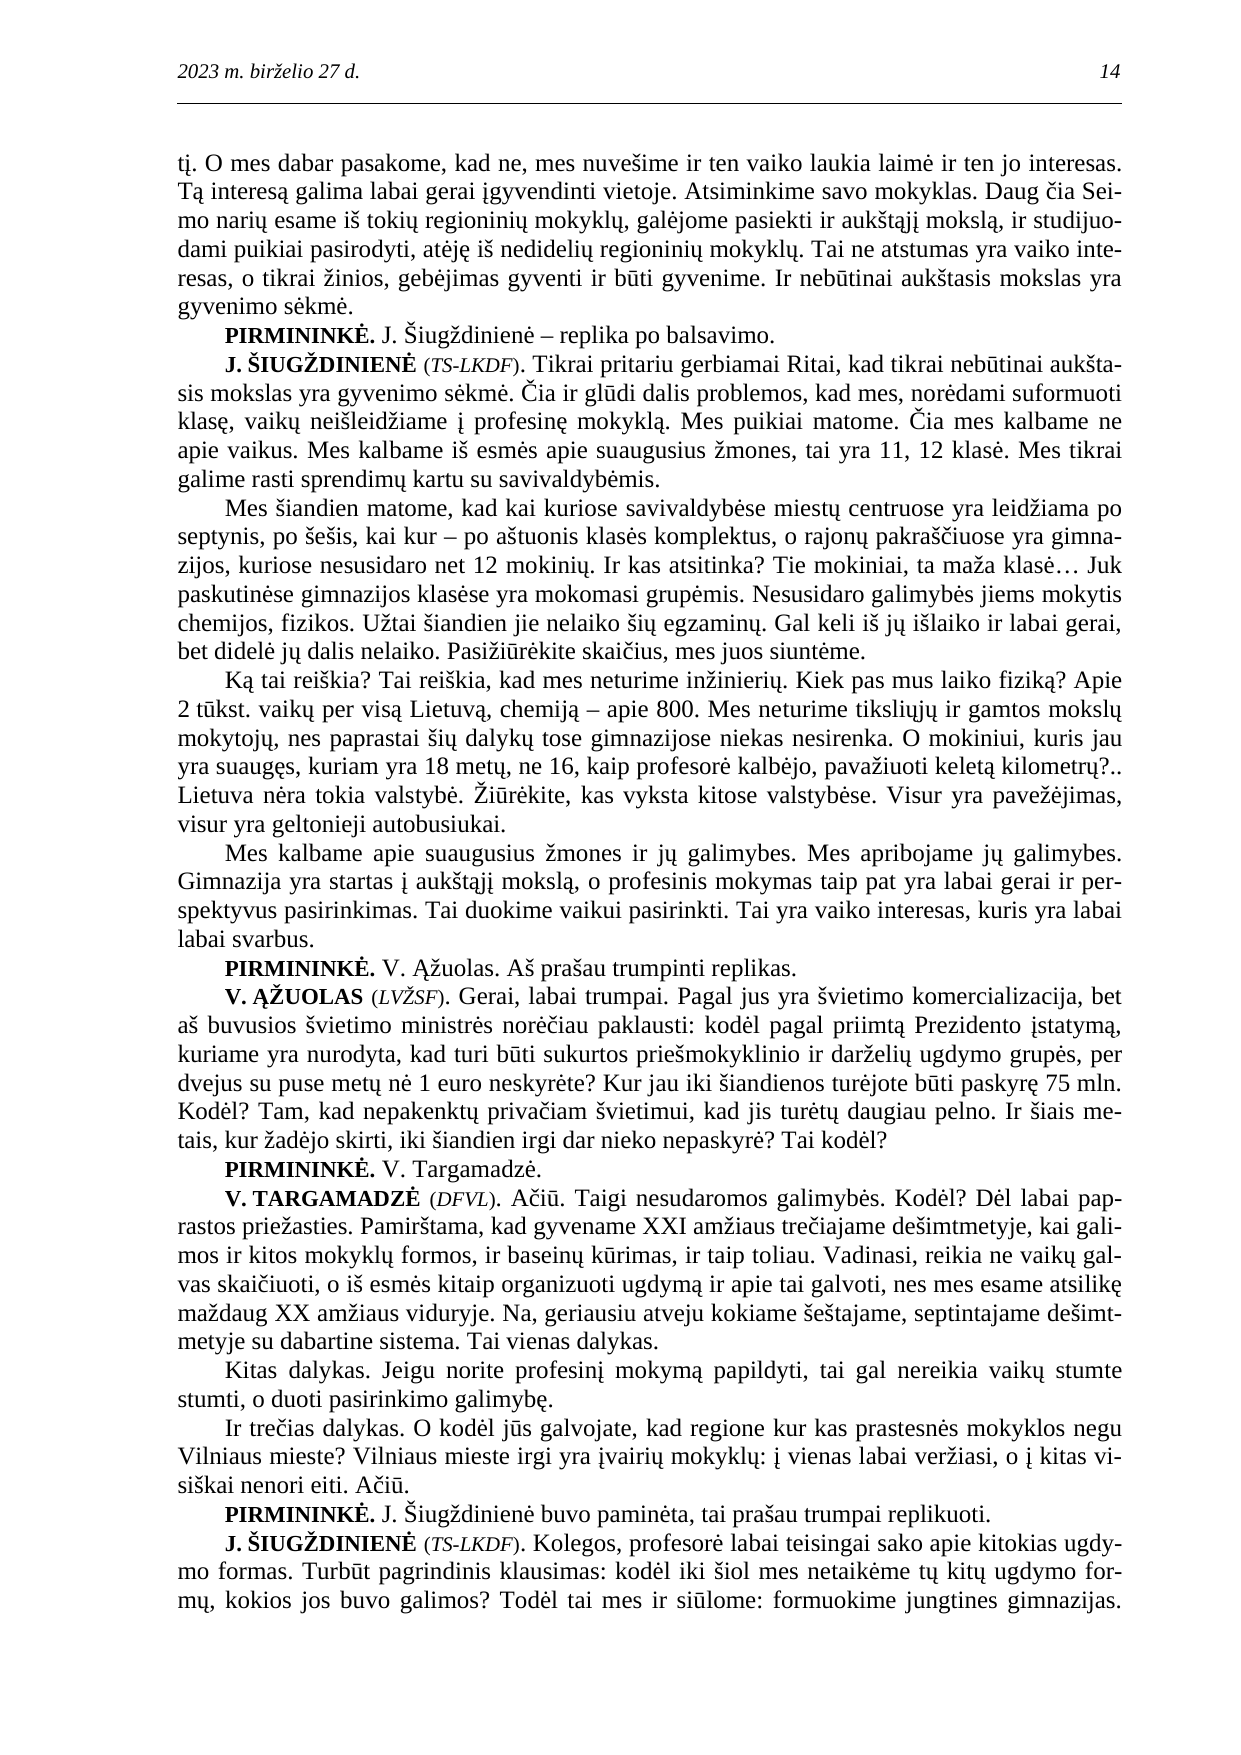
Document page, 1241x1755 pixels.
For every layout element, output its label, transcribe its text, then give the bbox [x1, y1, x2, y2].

text Ką tai reiš­kia? Tai reiš­kia, kad mes ne­tu­ri­me in­ži­nie­rių. Kiek pas mus lai­ko fi­zi­ką? Apie 2 tūkst. vai­kų per vi­są Lie­tu­vą, che­mi­ją – apie 800. Mes ne­tu­ri­me tiks­lių­jų ir gam­tos moks­lų mo­ky­to­jų, nes paprastai šių da­ly­kų to­se gim­na­zi­jo­se nie­kas ne­si­ren­ka. O mo­ki­niui, ku­ris jau yra su­au­gęs, ku­riam yra 18 me­tų, ne 16, kaip pro­fe­so­rė kal­bė­jo, pa­va­žiuo­ti ke­le­tą ki­lo­met­rų?.. Lie­tu­va nė­ra to­kia vals­ty­bė. Žiū­rė­ki­te, kas vyks­ta ki­to­se vals­ty­bė­se. Vi­sur yra pa­vežė­ji­mas, vi­sur yra gel­to­nieji au­to­bu­siu­kai. [177, 665, 1122, 838]
text V. ĄŽUOLAS (LVŽSF). Ge­rai, la­bai trum­pai. Pa­gal jus yra švie­ti­mo ko­mer­cia­li­za­ci­ja, bet aš bu­vu­sios švie­ti­mo mi­nist­rės no­rė­čiau pa­klaus­ti: ko­dėl pa­gal pri­im­tą Pre­zi­den­to įsta­ty­mą, ku­ria­me yra nu­ro­dy­ta, kad tu­ri bū­ti su­kur­tos prieš­mo­kyk­li­nio ir dar­že­lių ug­dy­mo gru­pės, per dve­jus su pu­se me­tų nė 1 eu­ro ne­sky­rė­te? Kur jau iki šian­dienos tu­rė­jo­te bū­ti pa­sky­rę 75 mln. Ko­dėl? Tam, kad ne­pa­kenk­tų pri­va­čiam švie­ti­mui, kad jis tu­rė­tų dau­giau pel­no. Ir šiais me­tais, kur ža­dė­jo skir­ti, iki šian­dien ir­gi dar nie­ko ne­pa­sky­rė? Tai ko­dėl? [177, 981, 1122, 1154]
text Ki­tas da­ly­kas. Jei­gu no­ri­te pro­fe­si­nį mo­ky­mą pa­pil­dy­ti, tai gal ne­rei­kia vai­kų stum­te stum­ti, o duo­ti pa­si­rin­ki­mo ga­li­my­bę. [177, 1355, 1122, 1413]
text PIRMININKĖ. V. Tar­ga­ma­dzė. [177, 1154, 1122, 1183]
text Ir tre­čias da­ly­kas. O ko­dėl jūs gal­vo­ja­te, kad re­gio­ne kur kas pra­stes­nės mo­kyk­los ne­gu Vil­niaus mies­te? Vil­niaus mies­te ir­gi yra įvai­rių mo­kyk­lų: į vie­nas la­bai ver­žia­si, o į ki­tas vi­siš­kai ne­no­ri ei­ti. Ačiū. [177, 1413, 1122, 1499]
text PIRMININKĖ. V. Ąžuo­las. Aš pra­šau trum­pin­ti re­pli­kas. [177, 953, 1122, 981]
text V. TARGAMADZĖ (DFVL). Ačiū. Tai­gi ne­su­da­ro­mos ga­li­my­bės. Ko­dėl? Dėl la­bai pa­p­ras­tos prie­žas­ties. Pa­mirš­ta­ma, kad gy­ve­na­me XXI am­žiaus tre­čia­ja­me de­šimt­me­ty­je, kai ga­li­mos ir ki­tos mo­kyk­lų for­mos, ir ba­sei­nų kū­ri­mas, ir taip to­liau. Va­di­na­si, rei­kia ne vai­kų gal­vas skai­čiuo­ti, o iš es­mės ki­taip or­ga­ni­zuo­ti ug­dy­mą ir apie tai gal­vo­ti, nes mes esa­me at­si­li­kę maž­daug XX am­žiaus vi­du­ry­je. Na, ge­riau­siu at­ve­ju ko­kiame šeš­ta­ja­me, sep­tin­ta­ja­me de­šimt­me­ty­je su da­bar­ti­ne sis­te­ma. Tai vie­nas da­ly­kas. [177, 1183, 1122, 1355]
text Mes kal­ba­me apie su­au­gu­sius žmo­nes ir jų ga­li­my­bes. Mes ap­ri­bo­ja­me jų ga­li­my­bes. Gim­na­zi­ja yra star­tas į aukš­tą­jį moks­lą, o pro­fe­si­nis mo­ky­mas taip pat yra la­bai ge­rai ir per­spek­ty­vus pa­si­rin­ki­mas. Tai duo­ki­me vai­kui pa­si­rink­ti. Tai yra vai­ko in­te­re­sas, ku­ris yra la­bai la­bai svar­bus. [177, 838, 1122, 953]
text tį. O mes da­bar pa­sa­ko­me, kad ne, mes nu­ve­ši­me ir ten vai­ko lau­kia lai­mė ir ten jo in­te­re­sas. Tą in­te­re­są ga­li­ma la­bai ge­rai įgy­ven­din­ti vie­to­je. At­si­min­ki­me sa­vo mo­kyk­las. Daug čia Sei­mo na­rių esa­me iš to­kių re­gio­ni­nių mo­kyk­lų, ga­lė­jo­me pa­siek­ti ir aukš­tą­jį moks­lą, ir stu­di­juo­da­mi pui­kiai pa­si­ro­dy­ti, at­ėję iš ne­di­de­lių re­gio­ni­nių mo­kyk­lų. Tai ne at­stu­mas yra vai­ko in­te­re­sas, o tik­rai ži­nios, ge­bė­ji­mas gy­ven­ti ir bū­ti gy­ve­ni­me. Ir ne­bū­ti­nai aukš­tasis moks­las yra gy­ve­ni­mo sėk­mė. [177, 148, 1122, 320]
text J. ŠIUGŽDINIENĖ (TS-LKDF). Tik­rai pri­ta­riu ger­bia­mai Ri­tai, kad tik­rai ne­bū­ti­nai aukš­ta­sis moks­las yra gy­ve­ni­mo sėk­mė. Čia ir glū­di da­lis pro­ble­mos, kad mes, no­rė­da­mi su­for­muo­ti kla­sę, vai­kų ne­iš­lei­džia­me į pro­fe­si­nę mo­kyk­lą. Mes pui­kiai ma­to­me. Čia mes kal­ba­me ne apie vai­kus. Mes kal­ba­me iš es­mės apie su­au­gu­sius žmo­nes, tai yra 11, 12 kla­sė. Mes tik­rai ga­li­me ras­ti spren­di­mų kar­tu su sa­vi­val­dy­bė­mis. [177, 349, 1122, 493]
text PIRMININKĖ. J. Šiugž­di­nie­nė – re­pli­ka po bal­sa­vi­mo. [177, 320, 1122, 349]
text J. ŠIUGŽDINIENĖ (TS-LKDF). Ko­le­gos, pro­fe­so­rė la­bai tei­sin­gai sa­ko apie ki­to­kias ug­dy­mo for­mas. Tur­būt pa­grin­di­nis klau­si­mas: ko­dėl iki šiol mes ne­tai­kė­me tų ki­tų ug­dy­mo for­mų, ko­kios jos bu­vo ga­li­mos? To­dėl tai mes ir siū­lo­me: for­muo­ki­me jung­ti­nes gim­na­zi­jas. [177, 1528, 1122, 1614]
text PIRMININKĖ. J. Šiugž­di­nie­nė bu­vo pa­mi­nė­ta, tai pra­šau trum­pai re­pli­kuo­­ti. [177, 1499, 1122, 1528]
text Mes šian­dien ma­to­me, kad kai ku­rio­se sa­vi­val­dy­bė­se mies­tų cen­truo­se yra lei­džia­ma po sep­ty­nis, po še­šis, kai kur – po aš­tuo­nis kla­sės kom­plek­tus, o ra­jo­nų pa­kraš­čiuo­se yra gim­na­zi­jos, ku­rio­se ne­su­si­da­ro net 12 mo­ki­nių. Ir kas at­si­tin­ka? Tie mo­ki­niai, ta ma­ža kla­sė… Juk pas­ku­ti­nė­se gim­na­zi­jos kla­sė­se yra mo­ko­ma­si gru­pė­mis. Ne­su­si­da­ro ga­li­my­bės jiems mo­ky­tis che­mi­jos, fi­zi­kos. Už­tai šian­dien jie ne­lai­ko šių eg­za­mi­nų. Gal ke­li iš jų iš­lai­ko ir la­bai ge­rai, bet di­de­lė jų da­lis ne­lai­ko. Pa­si­žiū­rė­ki­te skai­čius, mes juos siun­tė­me. [177, 493, 1122, 665]
